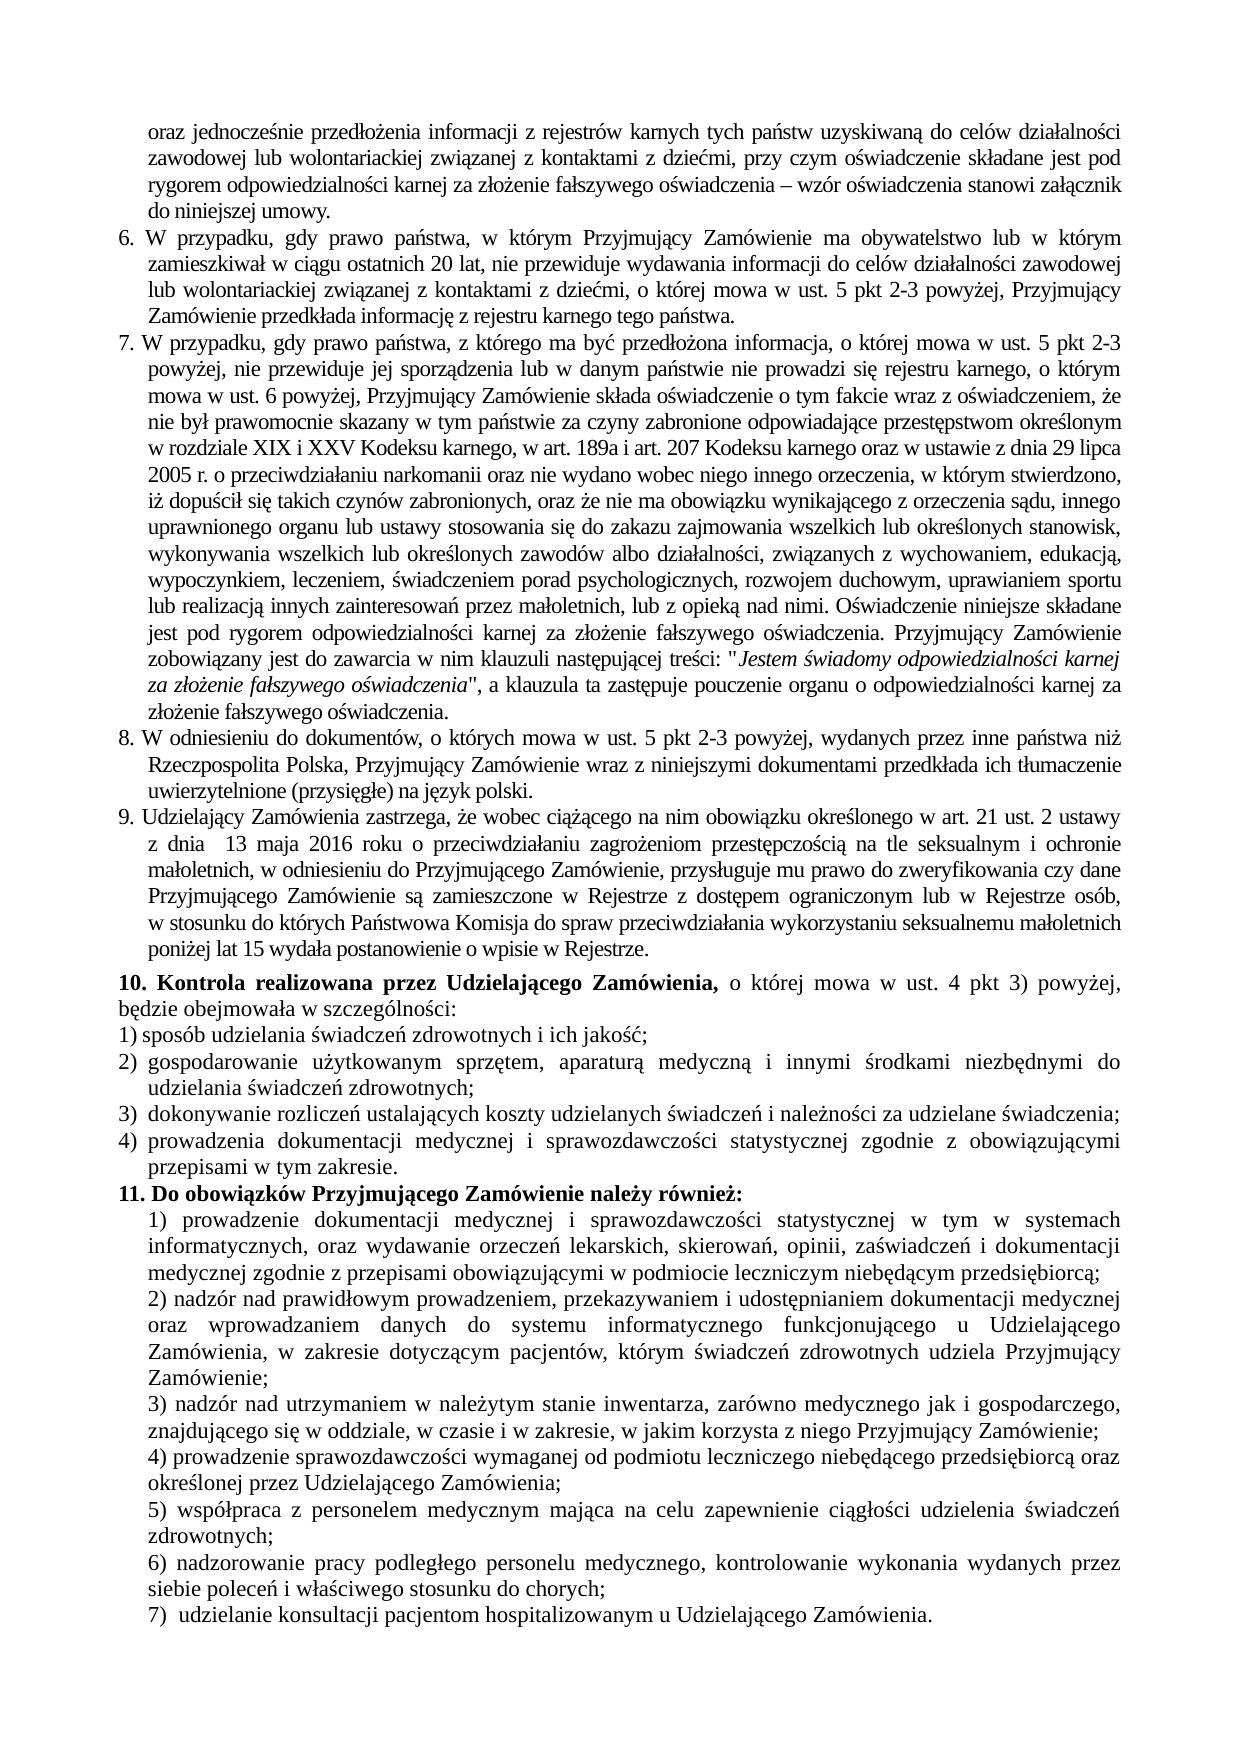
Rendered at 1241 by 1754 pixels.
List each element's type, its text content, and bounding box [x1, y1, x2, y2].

text 3) nadzór nad utrzymaniem w należytym stanie inwentarza, zarówno medycznego jak i gospodarczego, znajdującego się w oddziale, w czasie i w zakresie, w jakim korzysta z niego Przyjmujący Zamówienie; [148, 1390, 1122, 1443]
text 1) prowadzenie dokumentacji medycznej i sprawozdawczości statystycznej w tym w systemach informatycznych, oraz wydawanie orzeczeń lekarskich, skierowań, opinii, zaświadczeń i dokumentacji medycznej zgodnie z przepisami obowiązującymi w podmiocie leczniczym niebędącym przedsiębiorcą; [148, 1206, 1122, 1285]
text 10. Kontrola realizowana przez Udzielającego Zamówienia, o której mowa w ust. 4 pkt 3) powyżej, będzie obejmowała w szczególności: [118, 969, 1122, 1021]
text 2) nadzór nad prawidłowym prowadzeniem, przekazywaniem i udostępnianiem dokumentacji medycznej oraz wprowadzaniem danych do systemu informatycznego funkcjonującego u Udzielającego Zamówienia, w zakresie dotyczącym pacjentów, którym świadczeń zdrowotnych udziela Przyjmujący Zamówienie; [148, 1285, 1122, 1390]
list 9. Udzielający Zamówienia zastrzega, że wobec ciążącego na nim obowiązku określonego w art. 21 ust. 2 ustawy z dnia 13 maja 2016 roku o przeciwdziałaniu zagrożeniom przestępczością na tle seksualnym i ochronie małoletnich, w odniesieniu do Przyjmującego Zamówienie, przysługuje mu prawo do zweryfikowania czy dane Przyjmującego Zamówienie są zamieszczone w Rejestrze z dostępem ograniczonym lub w Rejestrze osób, w stosunku do których Państwowa Komisja do spraw przeciwdziałania wykorzystaniu seksualnemu małoletnich poniżej lat 15 wydała postanowienie o wpisie w Rejestrze. [118, 803, 1122, 961]
text 11. Do obowiązków Przyjmującego Zamówienie należy również: [118, 1179, 1122, 1206]
text 7) udzielanie konsultacji pacjentom hospitalizowanym u Udzielającego Zamówienia. [148, 1601, 1122, 1628]
list dokonywanie rozliczeń ustalających koszty udzielanych świadczeń i należności za udzielane świadczenia; [118, 1101, 1122, 1127]
list prowadzenia dokumentacji medycznej i sprawozdawczości statystycznej zgodnie z obowiązującymi przepisami w tym zakresie. [118, 1127, 1122, 1179]
text 6) nadzorowanie pracy podległego personelu medycznego, kontrolowanie wykonania wydanych przez siebie poleceń i właściwego stosunku do chorych; [148, 1548, 1122, 1601]
list sposób udzielania świadczeń zdrowotnych i ich jakość; [118, 1021, 1122, 1048]
list 8. W odniesieniu do dokumentów, o których mowa w ust. 5 pkt 2-3 powyżej, wydanych przez inne państwa niż Rzeczpospolita Polska, Przyjmujący Zamówienie wraz z niniejszymi dokumentami przedkłada ich tłumaczenie uwierzytelnione (przysięgłe) na język polski. [118, 724, 1122, 803]
list oraz jednocześnie przedłożenia informacji z rejestrów karnych tych państw uzyskiwaną do celów działalności zawodowej lub wolontariackiej związanej z kontaktami z dziećmi, przy czym oświadczenie składane jest pod rygorem odpowiedzialności karnej za złożenie fałszywego oświadczenia – wzór oświadczenia stanowi załącznik do niniejszej umowy. [118, 118, 1122, 223]
list 6. W przypadku, gdy prawo państwa, w którym Przyjmujący Zamówienie ma obywatelstwo lub w którym zamieszkiwał w ciągu ostatnich 20 lat, nie przewiduje wydawania informacji do celów działalności zawodowej lub wolontariackiej związanej z kontaktami z dziećmi, o której mowa w ust. 5 pkt 2-3 powyżej, Przyjmujący Zamówienie przedkłada informację z rejestru karnego tego państwa. [118, 223, 1122, 329]
text 4) prowadzenie sprawozdawczości wymaganej od podmiotu leczniczego niebędącego przedsiębiorcą oraz określonej przez Udzielającego Zamówienia; [148, 1443, 1122, 1496]
text 5) współpraca z personelem medycznym mająca na celu zapewnienie ciągłości udzielenia świadczeń zdrowotnych; [148, 1496, 1122, 1548]
list gospodarowanie użytkowanym sprzętem, aparaturą medyczną i innymi środkami niezbędnymi do udzielania świadczeń zdrowotnych; [118, 1048, 1122, 1101]
list 7. W przypadku, gdy prawo państwa, z którego ma być przedłożona informacja, o której mowa w ust. 5 pkt 2-3 powyżej, nie przewiduje jej sporządzenia lub w danym państwie nie prowadzi się rejestru karnego, o którym mowa w ust. 6 powyżej, Przyjmujący Zamówienie składa oświadczenie o tym fakcie wraz z oświadczeniem, że nie był prawomocnie skazany w tym państwie za czyny zabronione odpowiadające przestępstwom określonym w rozdziale XIX i XXV Kodeksu karnego, w art. 189a i art. 207 Kodeksu karnego oraz w ustawie z dnia 29 lipca 2005 r. o przeciwdziałaniu narkomanii oraz nie wydano wobec niego innego orzeczenia, w którym stwierdzono, iż dopuścił się takich czynów zabronionych, oraz że nie ma obowiązku wynikającego z orzeczenia sądu, innego uprawnionego organu lub ustawy stosowania się do zakazu zajmowania wszelkich lub określonych stanowisk, wykonywania wszelkich lub określonych zawodów albo działalności, związanych z wychowaniem, edukacją, wypoczynkiem, leczeniem, świadczeniem porad psychologicznych, rozwojem duchowym, uprawianiem sportu lub realizacją innych zainteresowań przez małoletnich, lub z opieką nad nimi. Oświadczenie niniejsze składane jest pod rygorem odpowiedzialności karnej za złożenie fałszywego oświadczenia. Przyjmujący Zamówienie zobowiązany jest do zawarcia w nim klauzuli następującej treści: "Jestem świadomy odpowiedzialności karnej za złożenie fałszywego oświadczenia", a klauzula ta zastępuje pouczenie organu o odpowiedzialności karnej za złożenie fałszywego oświadczenia. [118, 329, 1122, 724]
